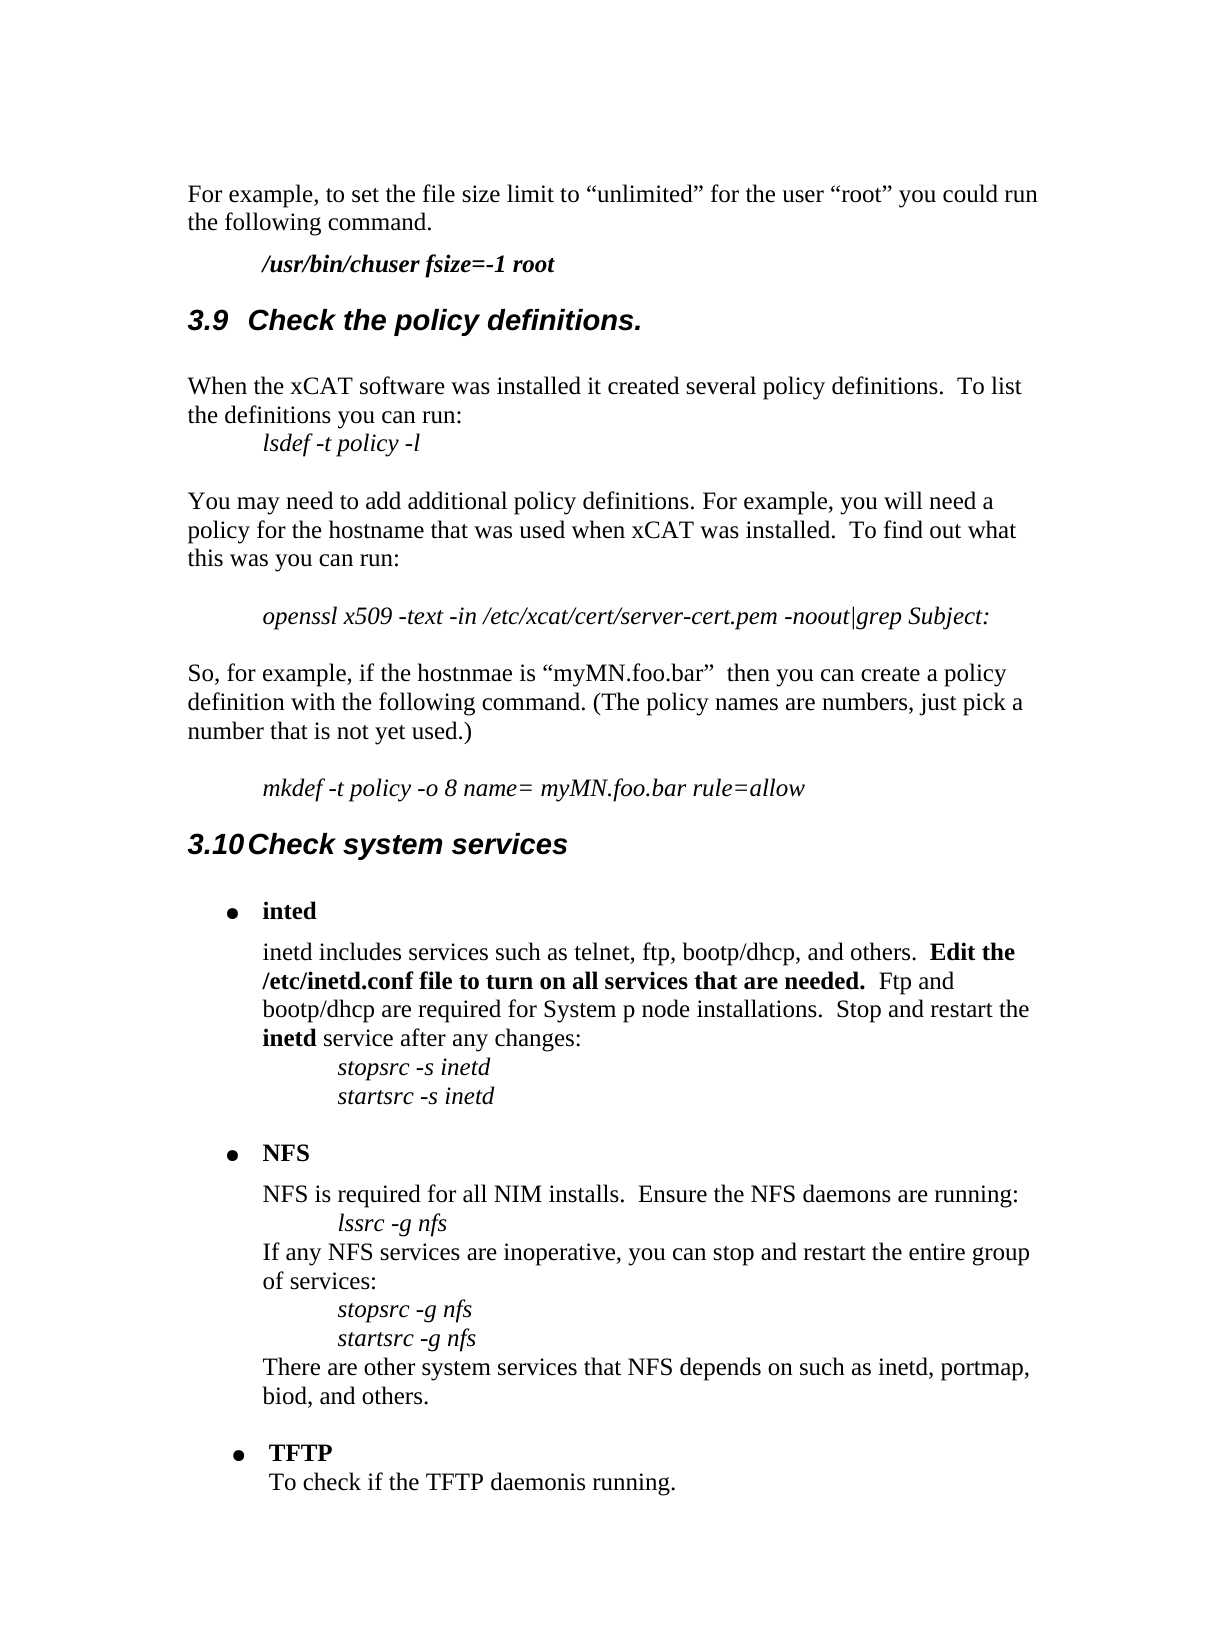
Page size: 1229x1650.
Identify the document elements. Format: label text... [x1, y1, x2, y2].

text You may need to add additional policy definitions. For example, you will need a policy for the hostname that was used when xCAT was installed. To find out what this was you can run: [187, 486, 1041, 572]
list stopsrc -g nfs [337, 1294, 1041, 1323]
subtitle Check system services [187, 827, 1041, 861]
list lssrc -g nfs [337, 1208, 1041, 1237]
list inted [225, 896, 1041, 924]
list inetd includes services such as telnet, ftp, bootp/dhcp, and others. Edit the /etc/inetd.conf file to turn on all services that are needed. Ftp and bootp/dhcp are required for System p node installations. Stop and restart the inetd service after any changes: [262, 937, 1041, 1052]
list NFS [225, 1138, 1041, 1167]
list There are other system services that NFS depends on such as inetd, portmap, biod, and others. [262, 1352, 1041, 1409]
list startsrc -s inetd [337, 1081, 1041, 1109]
list TFTP [262, 1438, 1041, 1467]
subtitle Check the policy definitions. [187, 302, 1041, 336]
text When the xCAT software was installed it created several policy definitions. To list the definitions you can run: [187, 371, 1041, 428]
list NFS is required for all NIM installs. Ensure the NFS daemons are running: [262, 1179, 1041, 1208]
list If any NFS services are inoperative, you can stop and restart the entire group of services: [262, 1237, 1041, 1294]
text lsdef -t policy -l [187, 428, 1041, 457]
list stopsrc -s inetd [337, 1052, 1041, 1081]
text /usr/bin/chuser fsize=-1 root [187, 249, 1041, 277]
list startsrc -g nfs [337, 1323, 1041, 1352]
list To check if the TFTP daemonis running. [262, 1467, 1041, 1496]
text So, for example, if the hostnmae is “myMN.foo.bar” then you can create a policy definition with the following command. (The policy names are numbers, just pick a number that is not yet used.) [187, 658, 1041, 745]
text mkdef -t policy -o 8 name= myMN.foo.bar rule=allow [187, 773, 1041, 802]
text openssl x509 -text -in /etc/xcat/cert/server-cert.pem -noout|grep Subject: [187, 601, 1041, 630]
text For example, to set the file size limit to “unlimited” for the user “root” you could run the following command. [187, 179, 1041, 236]
